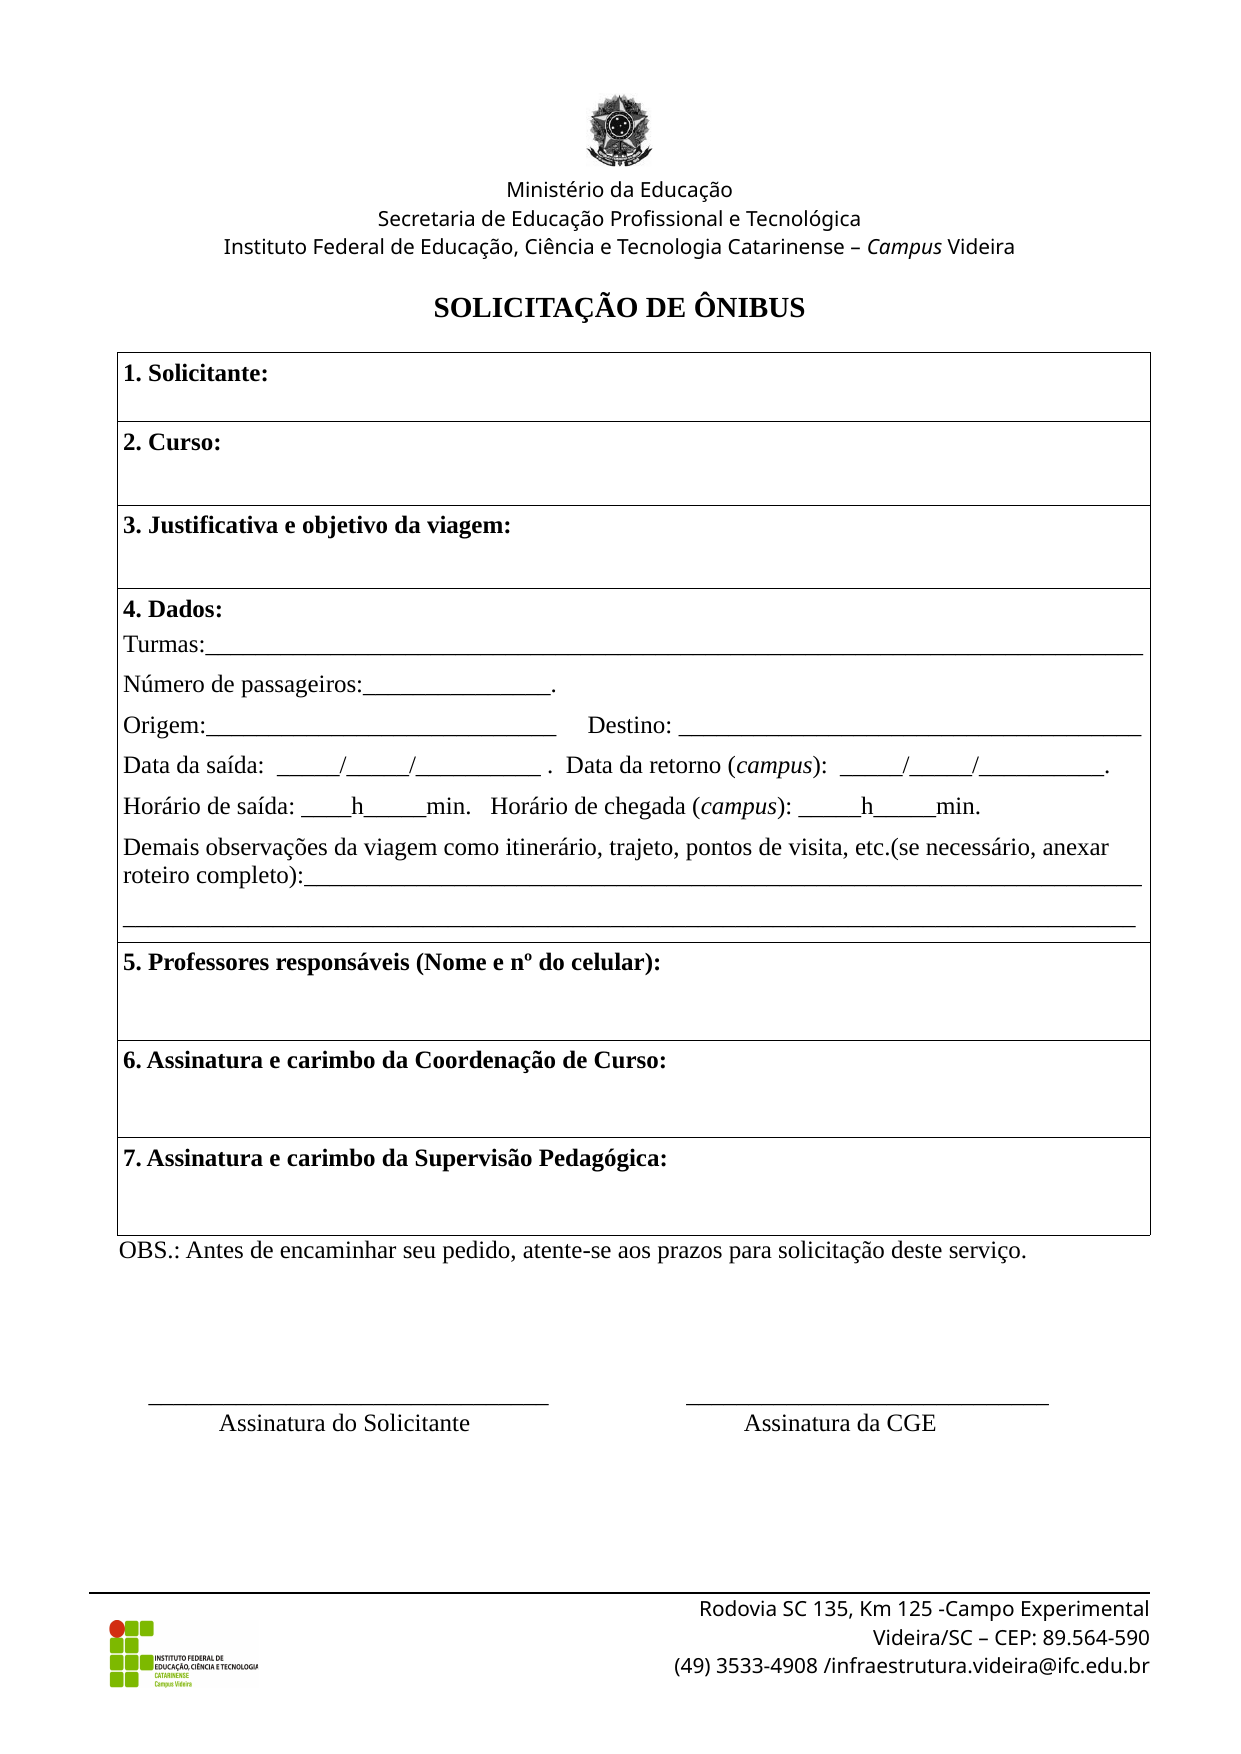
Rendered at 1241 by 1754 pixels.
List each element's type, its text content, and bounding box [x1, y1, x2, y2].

text ________________________________ _____________________________ [117, 1379, 1150, 1408]
table_cell 3. Justificativa e objetivo da viagem: [118, 506, 1150, 588]
text OBS.: Antes de encaminhar seu pedido, atente-se aos prazos para solicitação deste serviço. [119, 1236, 1150, 1264]
table_header 1. Solicitante: [118, 353, 1150, 421]
text SOLICITAÇÃO DE ÔNIBUS [89, 290, 1150, 323]
table_cell 2. Curso: [118, 422, 1150, 505]
table_cell 4. Dados: Turmas:___________________________________________________________________________ Número de passageiros:_______________. Origem:____________________________ Destino: _____________________________________ Data da saída: _____/_____/__________ . Data da retorno (campus): _____/_____/__________. Horário de saída: ____h_____min. Horário de chegada (campus): _____h_____min. Demais observações da viagem como itinerário, trajeto, pontos de visita, etc.(se necessário, anexar roteiro completo):___________________________________________________________________ _________________________________________________________________________________ [118, 589, 1150, 942]
picture [109, 1620, 259, 1688]
table_cell 7. Assinatura e carimbo da Supervisão Pedagógica: [118, 1138, 1150, 1235]
table_cell 5. Professores responsáveis (Nome e nº do celular): [118, 943, 1150, 1039]
table_cell 6. Assinatura e carimbo da Coordenação de Curso: [118, 1041, 1150, 1137]
text Assinatura do Solicitante Assinatura da CGE [151, 1408, 1150, 1436]
